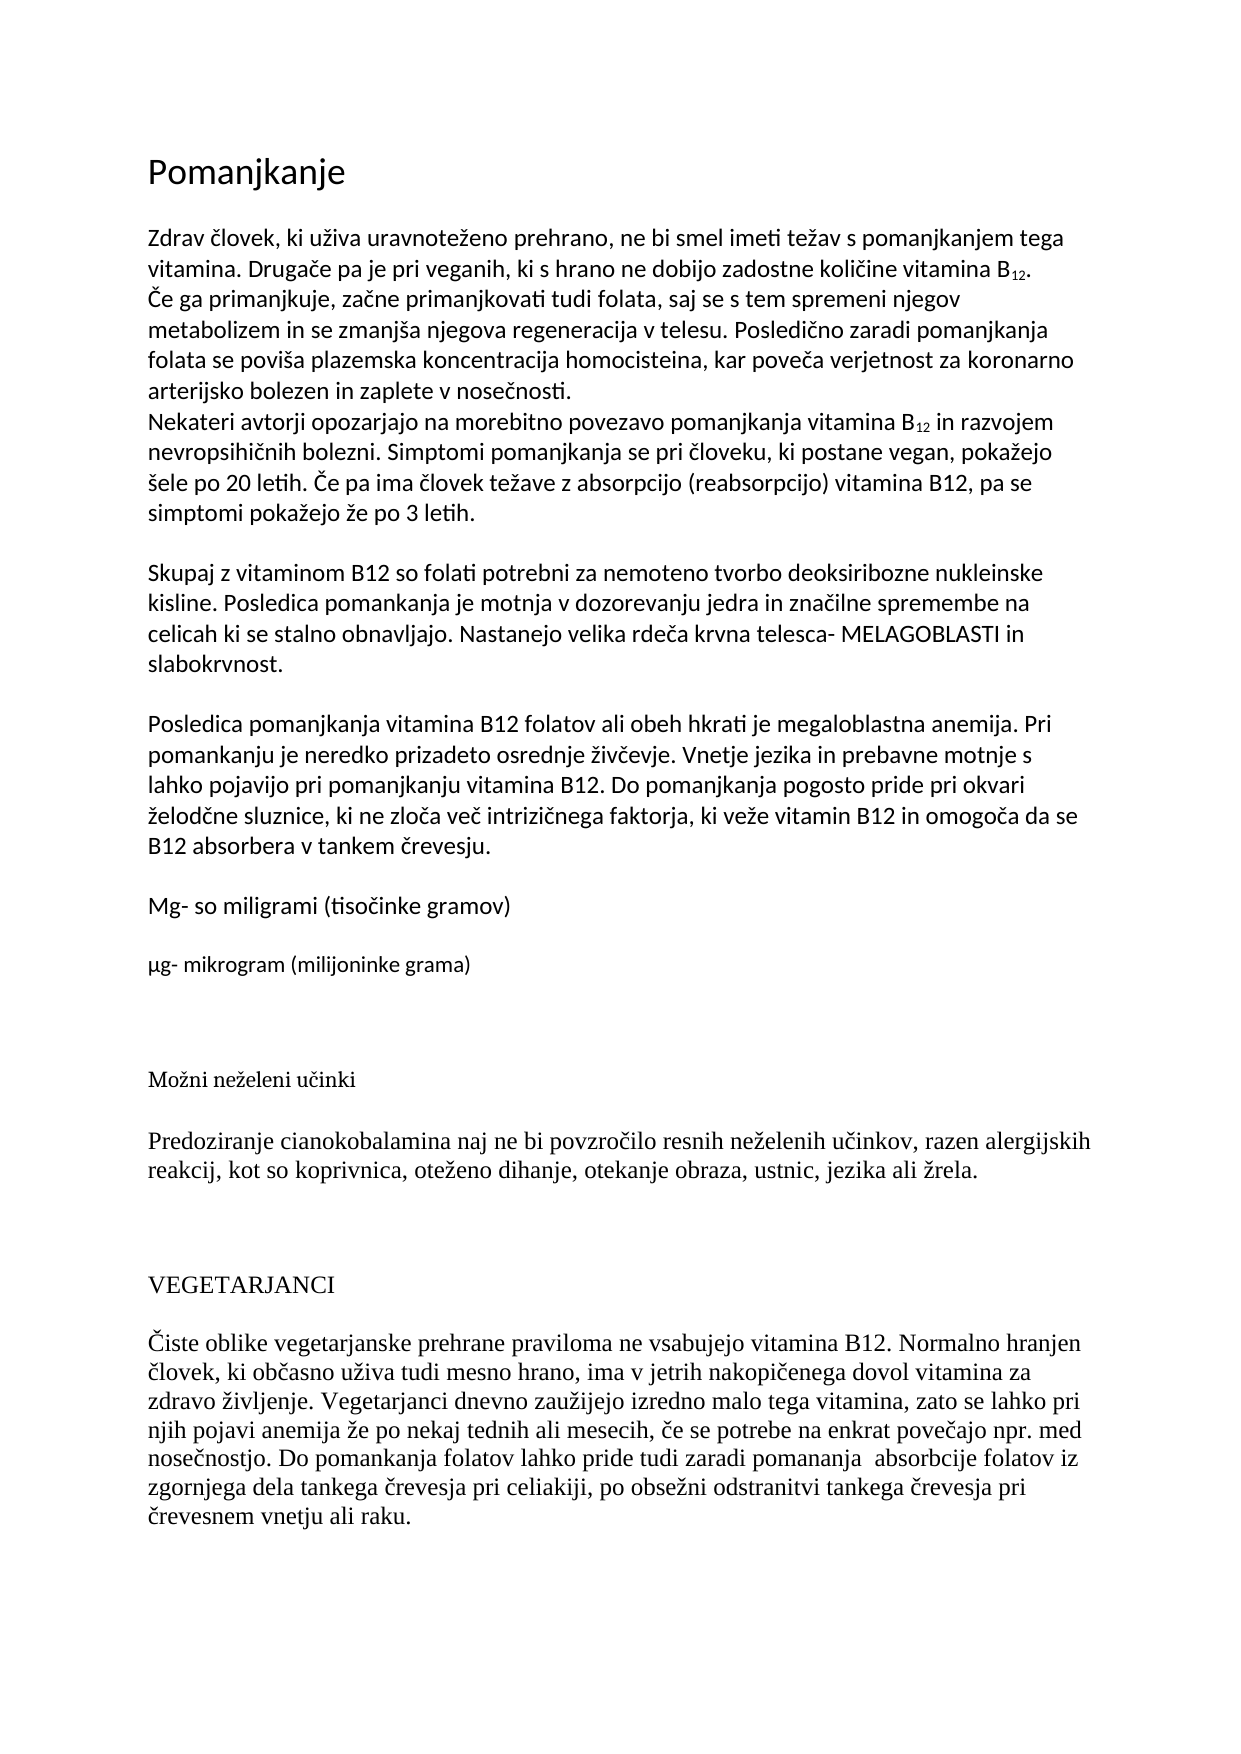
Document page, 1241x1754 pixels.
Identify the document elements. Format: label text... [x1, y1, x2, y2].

text Posledica pomanjkanja vitamina B12 folatov ali obeh hkrati je megaloblastna anemija. Pri pomankanju je neredko prizadeto osrednje živčevje. Vnetje jezika in prebavne motnje s lahko pojavijo pri pomanjkanju vitamina B12. Do pomanjkanja pogosto pride pri okvari želodčne sluznice, ki ne zloča več intrizičnega faktorja, ki veže vitamin B12 in omogoča da se B12 absorbera v tankem črevesju. [148, 708, 1093, 861]
text Skupaj z vitaminom B12 so folati potrebni za nemoteno tvorbo deoksiribozne nukleinske kisline. Posledica pomankanja je motnja v dozorevanju jedra in značilne spremembe na celicah ki se stalno obnavljajo. Nastanejo velika rdeča krvna telesca- MELAGOBLASTI in slabokrvnost. [148, 557, 1093, 679]
text VEGETARJANCI [148, 1271, 1093, 1299]
subtitle Pomanjkanje [148, 148, 1093, 193]
text Čiste oblike vegetarjanske prehrane praviloma ne vsabujejo vitamina B12. Normalno hranjen človek, ki občasno uživa tudi mesno hrano, ima v jetrih nakopičenega dovol vitamina za zdravo življenje. Vegetarjanci dnevno zaužijejo izredno malo tega vitamina, zato se lahko pri njih pojavi anemija že po nekaj tednih ali mesecih, če se potrebe na enkrat povečajo npr. med nosečnostjo. Do pomankanja folatov lahko pride tudi zaradi pomananja absorbcije folatov iz zgornjega dela tankega črevesja pri celiakiji, po obsežni odstranitvi tankega črevesja pri črevesnem vnetju ali raku. [148, 1328, 1093, 1530]
text Zdrav človek, ki uživa uravnoteženo prehrano, ne bi smel imeti težav s pomanjkanjem tega vitamina. Drugače pa je pri veganih, ki s hrano ne dobijo zadostne količine vitamina B12. Če ga primanjkuje, začne primanjkovati tudi folata, saj se s tem spremeni njegov metabolizem in se zmanjša njegova regeneracija v telesu. Posledično zaradi pomanjkanja folata se poviša plazemska koncentracija homocisteina, kar poveča verjetnost za koronarno arterijsko bolezen in zaplete v nosečnosti. Nekateri avtorji opozarjajo na morebitno povezavo pomanjkanja vitamina B12 in razvojem nevropsihičnih bolezni. Simptomi pomanjkanja se pri človeku, ki postane vegan, pokažejo šele po 20 letih. Če pa ima človek težave z absorpcijo (reabsorpcijo) vitamina B12, pa se simptomi pokažejo že po 3 letih. [148, 223, 1093, 528]
text Predoziranje cianokobalamina naj ne bi povzročilo resnih neželenih učinkov, razen alergijskih reakcij, kot so koprivnica, oteženo dihanje, otekanje obraza, ustnic, jezika ali žrela. [148, 1126, 1093, 1183]
text µg- mikrogram (milijoninke grama) [148, 950, 1093, 978]
subtitle Možni neželeni učinki [148, 1067, 1093, 1093]
text Mg- so miligrami (tisočinke gramov) [148, 890, 1093, 921]
